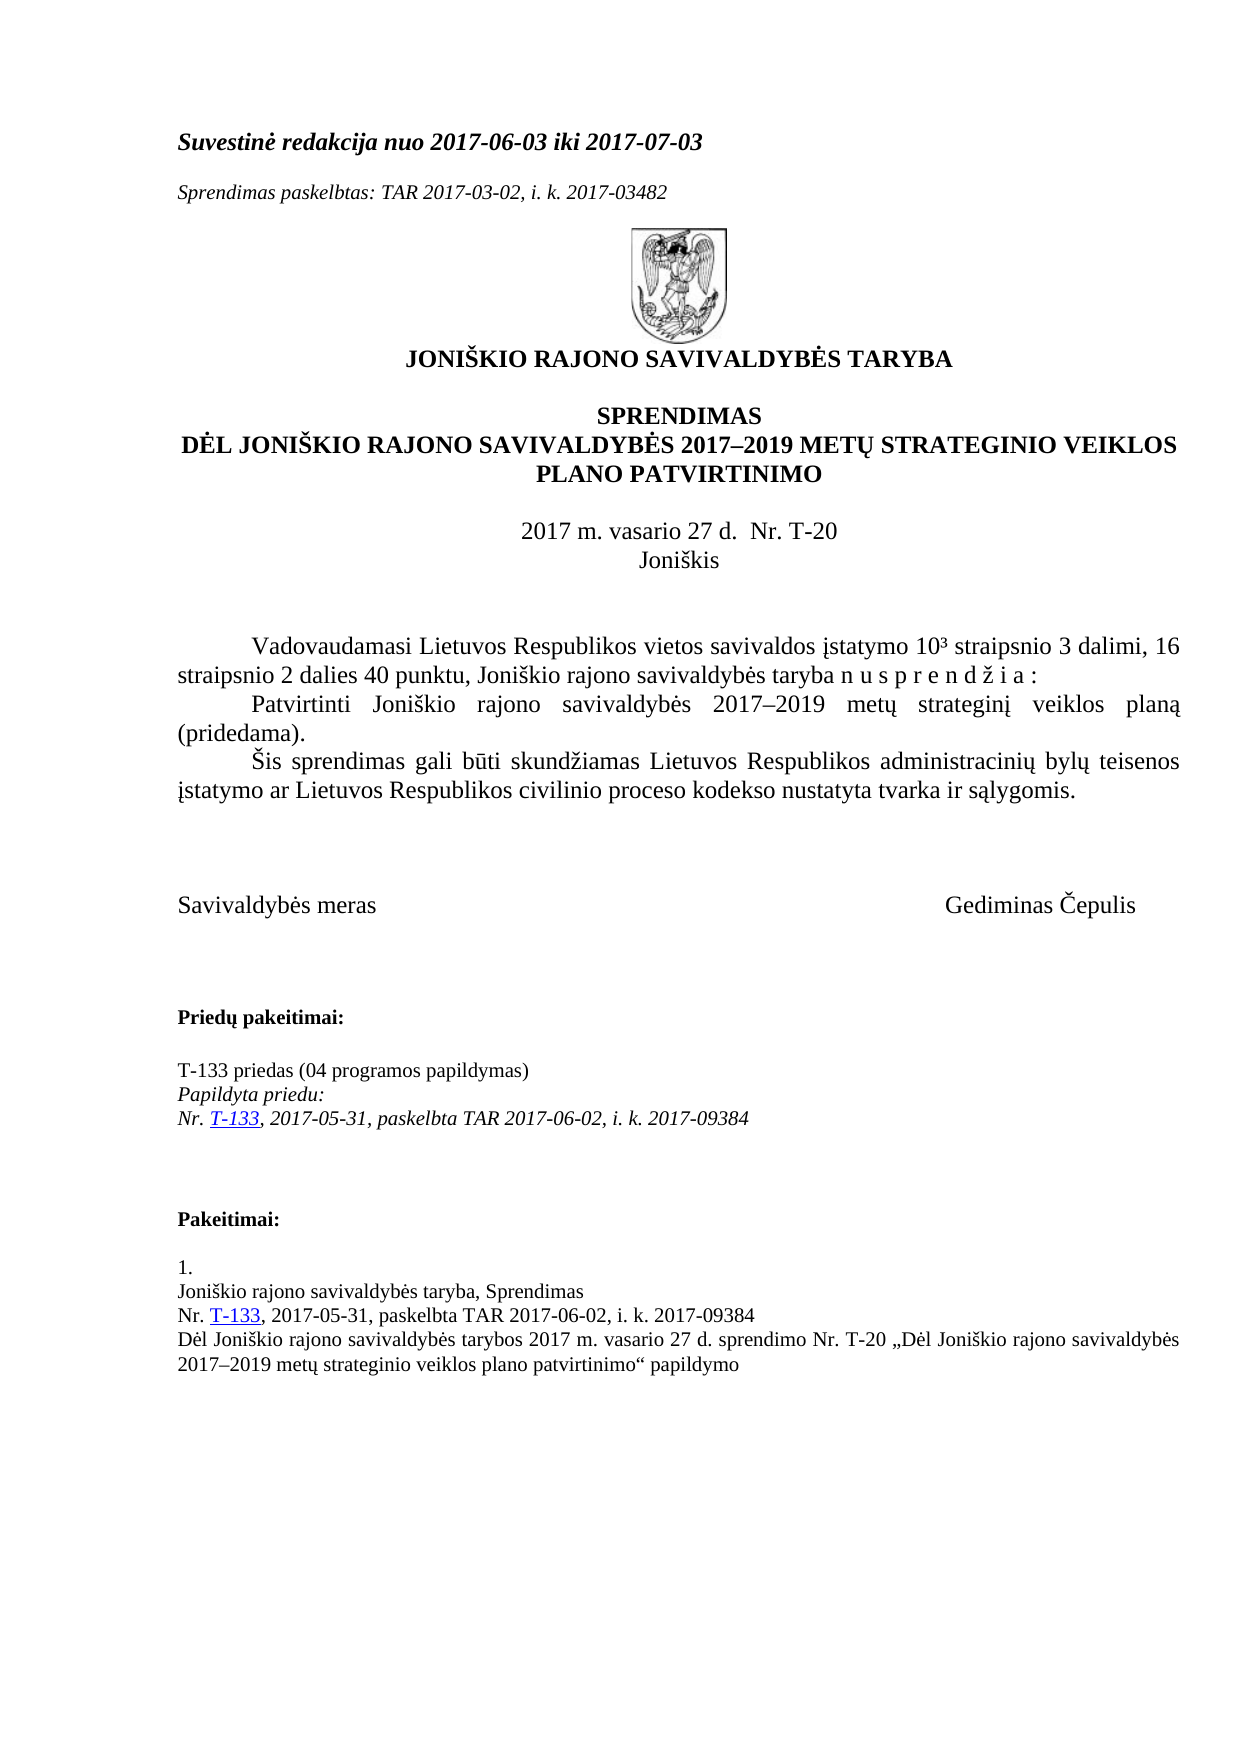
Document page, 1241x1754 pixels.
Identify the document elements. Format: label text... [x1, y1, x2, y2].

text Nr. T-133, 2017-05-31, paskelbta TAR 2017-06-02, i. k. 2017-09384 [177, 1106, 1181, 1130]
text T-133 priedas (04 programos papildymas) [177, 1058, 1181, 1082]
text Patvirtinti Joniškio rajono savivaldybės 2017–2019 metų strateginį veiklos planą (pridedama). [177, 689, 1181, 746]
text Priedų pakeitimai: [177, 1005, 1181, 1029]
text Pakeitimai: [177, 1207, 1181, 1231]
text Papildyta priedu: [177, 1082, 1181, 1106]
text Vadovaudamasi Lietuvos Respublikos vietos savivaldos įstatymo 10³ straipsnio 3 dalimi, 16 straipsnio 2 dalies 40 punktu, Joniškio rajono savivaldybės taryba n usprendžia: [177, 631, 1181, 689]
text Savivaldybės meras Gediminas Čepulis [177, 890, 1181, 919]
text 2017 m. vasario 27 d. Nr. T-20 [177, 516, 1181, 545]
text DĖL JONIŠKIO RAJONO SAVIVALDYBĖS 2017–2019 METŲ STRATEGINIO VEIKLOS PLANO PATVIRTINIMO [177, 430, 1181, 488]
text Dėl Joniškio rajono savivaldybės tarybos 2017 m. vasario 27 d. sprendimo Nr. T-20 „Dėl Joniškio rajono savivaldybės 2017–2019 metų strateginio veiklos plano patvirtinimo“ papildymo [177, 1327, 1181, 1376]
text Suvestinė redakcija nuo 2017-06-03 iki 2017-07-03 [177, 127, 1181, 156]
text Joniškio rajono savivaldybės TARYBA [177, 344, 1181, 373]
text Šis sprendimas gali būti skundžiamas Lietuvos Respublikos administracinių bylų teisenos įstatymo ar Lietuvos Respublikos civilinio proceso kodekso nustatyta tvarka ir sąlygomis. [177, 746, 1181, 804]
text Nr. T-133, 2017-05-31, paskelbta TAR 2017-06-02, i. k. 2017-09384 [177, 1303, 1181, 1327]
text 1. [177, 1255, 1181, 1279]
text SPRENDIMAS [177, 401, 1181, 430]
text Sprendimas paskelbtas: TAR 2017-03-02, i. k. 2017-03482 [177, 180, 1181, 204]
text Joniškio rajono savivaldybės taryba, Sprendimas [177, 1279, 1181, 1303]
text Joniškis [177, 545, 1181, 574]
